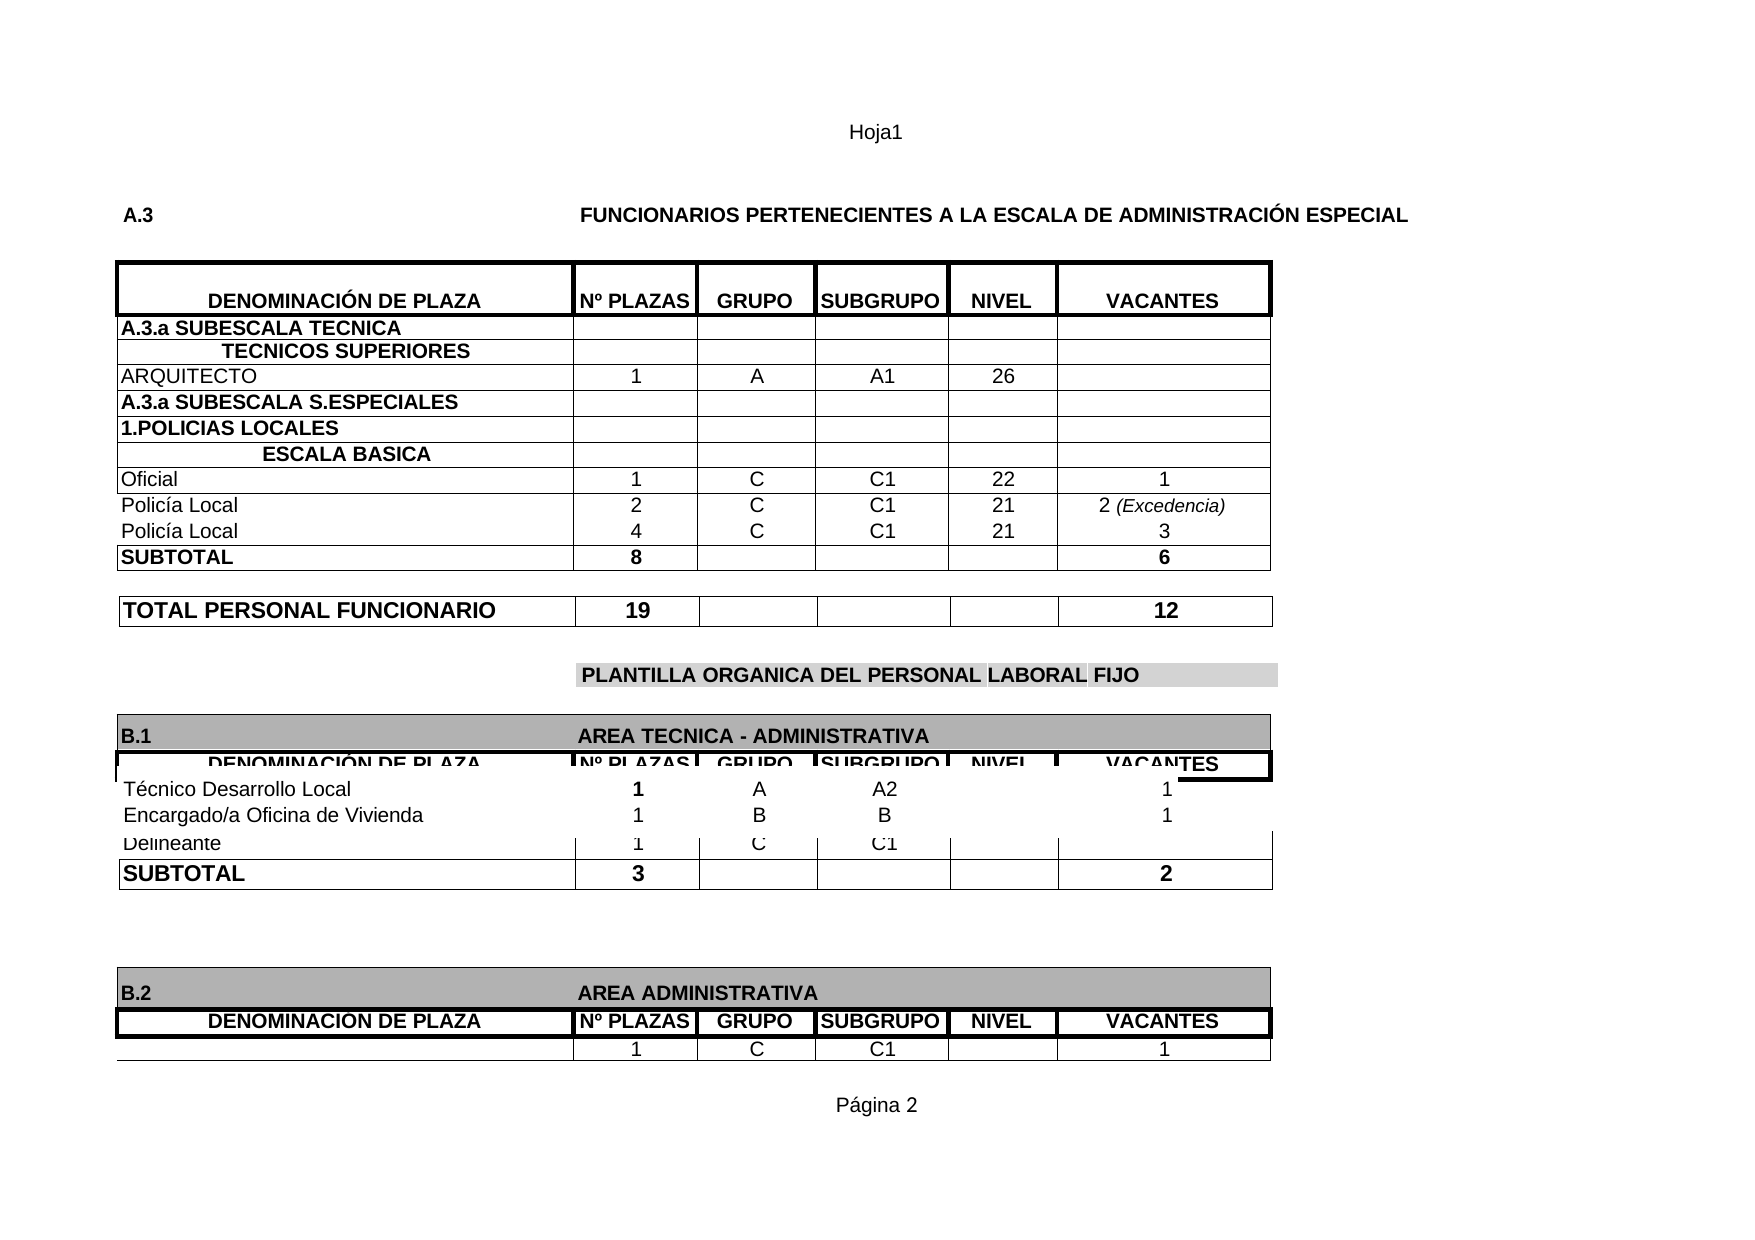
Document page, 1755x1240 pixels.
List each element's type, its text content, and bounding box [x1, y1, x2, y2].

table_cell [574, 317, 697, 338]
table_cell 1 [1058, 1039, 1270, 1060]
table_cell TECNICOS SUPERIORES [118, 340, 573, 364]
table_cell C1 [816, 468, 948, 493]
table_cell 8 [574, 546, 697, 570]
table_cell [816, 417, 948, 441]
table_header NIVEL [951, 265, 1055, 313]
table_cell NIVEL [950, 754, 1054, 766]
table_header Delineante [119, 838, 575, 859]
table_header Nº PLAZAS [576, 265, 695, 313]
table_cell A1 [816, 365, 948, 390]
table_cell Nº PLAZAS [576, 754, 695, 766]
table_cell [574, 391, 697, 416]
table_header B.2 AREA ADMINISTRATIVA [118, 968, 1270, 1007]
table_cell [1058, 340, 1270, 364]
table_cell Nº PLAZAS [576, 1012, 695, 1034]
table_header SUBGRUPO [818, 265, 946, 313]
text A.3 FUNCIONARIOS PERTENECIENTES A LA ESCALA DE ADMINISTRACIÓN ESPECIAL [123, 203, 1494, 227]
table_header [818, 597, 950, 626]
table_cell Oficial [118, 468, 573, 493]
table_cell [951, 860, 1058, 889]
table_cell [816, 317, 948, 338]
table_cell C [698, 1039, 815, 1060]
table_cell [698, 417, 815, 441]
table_cell [949, 443, 1057, 467]
table_header [951, 838, 1058, 859]
table_cell NIVEL [951, 1012, 1055, 1034]
table_cell B [698, 804, 819, 838]
table_cell 26 [949, 365, 1057, 390]
table_cell 21 [949, 494, 1057, 520]
table_cell 1 [1058, 468, 1270, 493]
table_cell C1 [816, 494, 948, 520]
table_header 1 [576, 838, 699, 859]
table_cell [1058, 443, 1270, 467]
table_header C1 [818, 838, 950, 859]
table_cell SUBGRUPO [818, 1012, 946, 1034]
table_cell [1058, 417, 1270, 441]
table_cell 1 [574, 1039, 697, 1060]
table_cell Administrativo Auxiliar Administrativo [117, 1039, 573, 1060]
table_cell DENOMINACIÓN DE PLAZA [119, 754, 571, 766]
table_header A [698, 766, 819, 804]
table_cell Policía Local [117, 520, 573, 544]
table_cell [816, 443, 948, 467]
table_header [951, 597, 1058, 626]
table_cell C [698, 468, 815, 493]
table_cell VACANTES [1059, 754, 1268, 777]
table_header 1 [529, 766, 698, 804]
table_cell 3 [576, 860, 699, 889]
table_cell 1 [1029, 804, 1178, 838]
table_cell [700, 860, 817, 889]
table_cell A.3.a SUBESCALA TECNICA [118, 317, 573, 338]
table_cell [574, 417, 697, 441]
table_header 19 [576, 597, 699, 626]
table_cell 1.POLICIAS LOCALES [118, 417, 573, 441]
table_cell DENOMINACIÓN DE PLAZA [119, 1012, 571, 1034]
table_header Técnico Desarrollo Local [117, 766, 528, 804]
table_header B.1 AREA TECNICA - ADMINISTRATIVA [118, 715, 1270, 749]
table_cell 2 (Excedencia) [1058, 494, 1270, 520]
table_cell GRUPO [699, 754, 813, 766]
table_cell SUBGRUPO [818, 754, 946, 766]
table_cell GRUPO [699, 1012, 813, 1034]
table_cell ARQUITECTO [118, 365, 573, 390]
table_cell [698, 340, 815, 364]
table_cell C1 [816, 520, 948, 544]
table_cell [574, 340, 697, 364]
text PLANTILLA ORGANICA DEL PERSONAL LABORAL FIJO [576, 663, 1506, 687]
table_cell 6 [1058, 546, 1270, 570]
table_header DENOMINACIÓN DE PLAZA [119, 265, 571, 313]
table_cell ESCALA BASICA [118, 443, 573, 467]
table_cell [949, 417, 1057, 441]
table_header [1059, 831, 1272, 859]
table_cell [949, 1039, 1057, 1060]
table_cell SUBTOTAL [120, 860, 575, 889]
table_cell C1 [816, 1039, 948, 1060]
table_cell A [698, 365, 815, 390]
table_cell [816, 546, 948, 570]
table_cell [698, 546, 815, 570]
table_cell [1058, 317, 1270, 338]
table_cell 1 [574, 468, 697, 493]
table_cell 4 [574, 520, 697, 544]
table_cell A.3.a SUBESCALA S.ESPECIALES [118, 391, 573, 416]
table_cell [698, 317, 815, 338]
table_cell [1058, 365, 1270, 390]
table_cell C [698, 494, 815, 520]
table_header TOTAL PERSONAL FUNCIONARIO [120, 597, 575, 626]
table_cell [698, 443, 815, 467]
table_header A2 [819, 766, 1029, 804]
table_cell B [819, 804, 1029, 838]
table_header C [700, 838, 817, 859]
table_cell 2 [1059, 860, 1272, 889]
table_cell [949, 317, 1057, 338]
table_cell [818, 860, 950, 889]
table_cell 22 [949, 468, 1057, 493]
table_cell [816, 391, 948, 416]
table_cell [949, 391, 1057, 416]
table_header GRUPO [699, 265, 813, 313]
table_cell [816, 340, 948, 364]
table_cell 2 [574, 494, 697, 520]
table_cell C [698, 520, 815, 544]
table_cell [698, 391, 815, 416]
table_cell 1 [574, 365, 697, 390]
table_cell 3 [1058, 520, 1270, 544]
table_cell [949, 546, 1057, 570]
table_header 1 [1029, 766, 1178, 804]
table_cell VACANTES [1059, 1012, 1268, 1034]
table_cell [1058, 391, 1270, 416]
table_cell Policía Local [117, 494, 573, 520]
table_header [700, 597, 817, 626]
table_cell [574, 443, 697, 467]
table_header 12 [1059, 597, 1272, 626]
table_cell 21 [949, 520, 1057, 544]
table_cell 1 [529, 804, 698, 838]
table_cell Encargado/a Oficina de Vivienda [117, 804, 528, 838]
table_cell [949, 340, 1057, 364]
table_header VACANTES [1059, 265, 1268, 313]
table_cell SUBTOTAL [118, 546, 573, 570]
